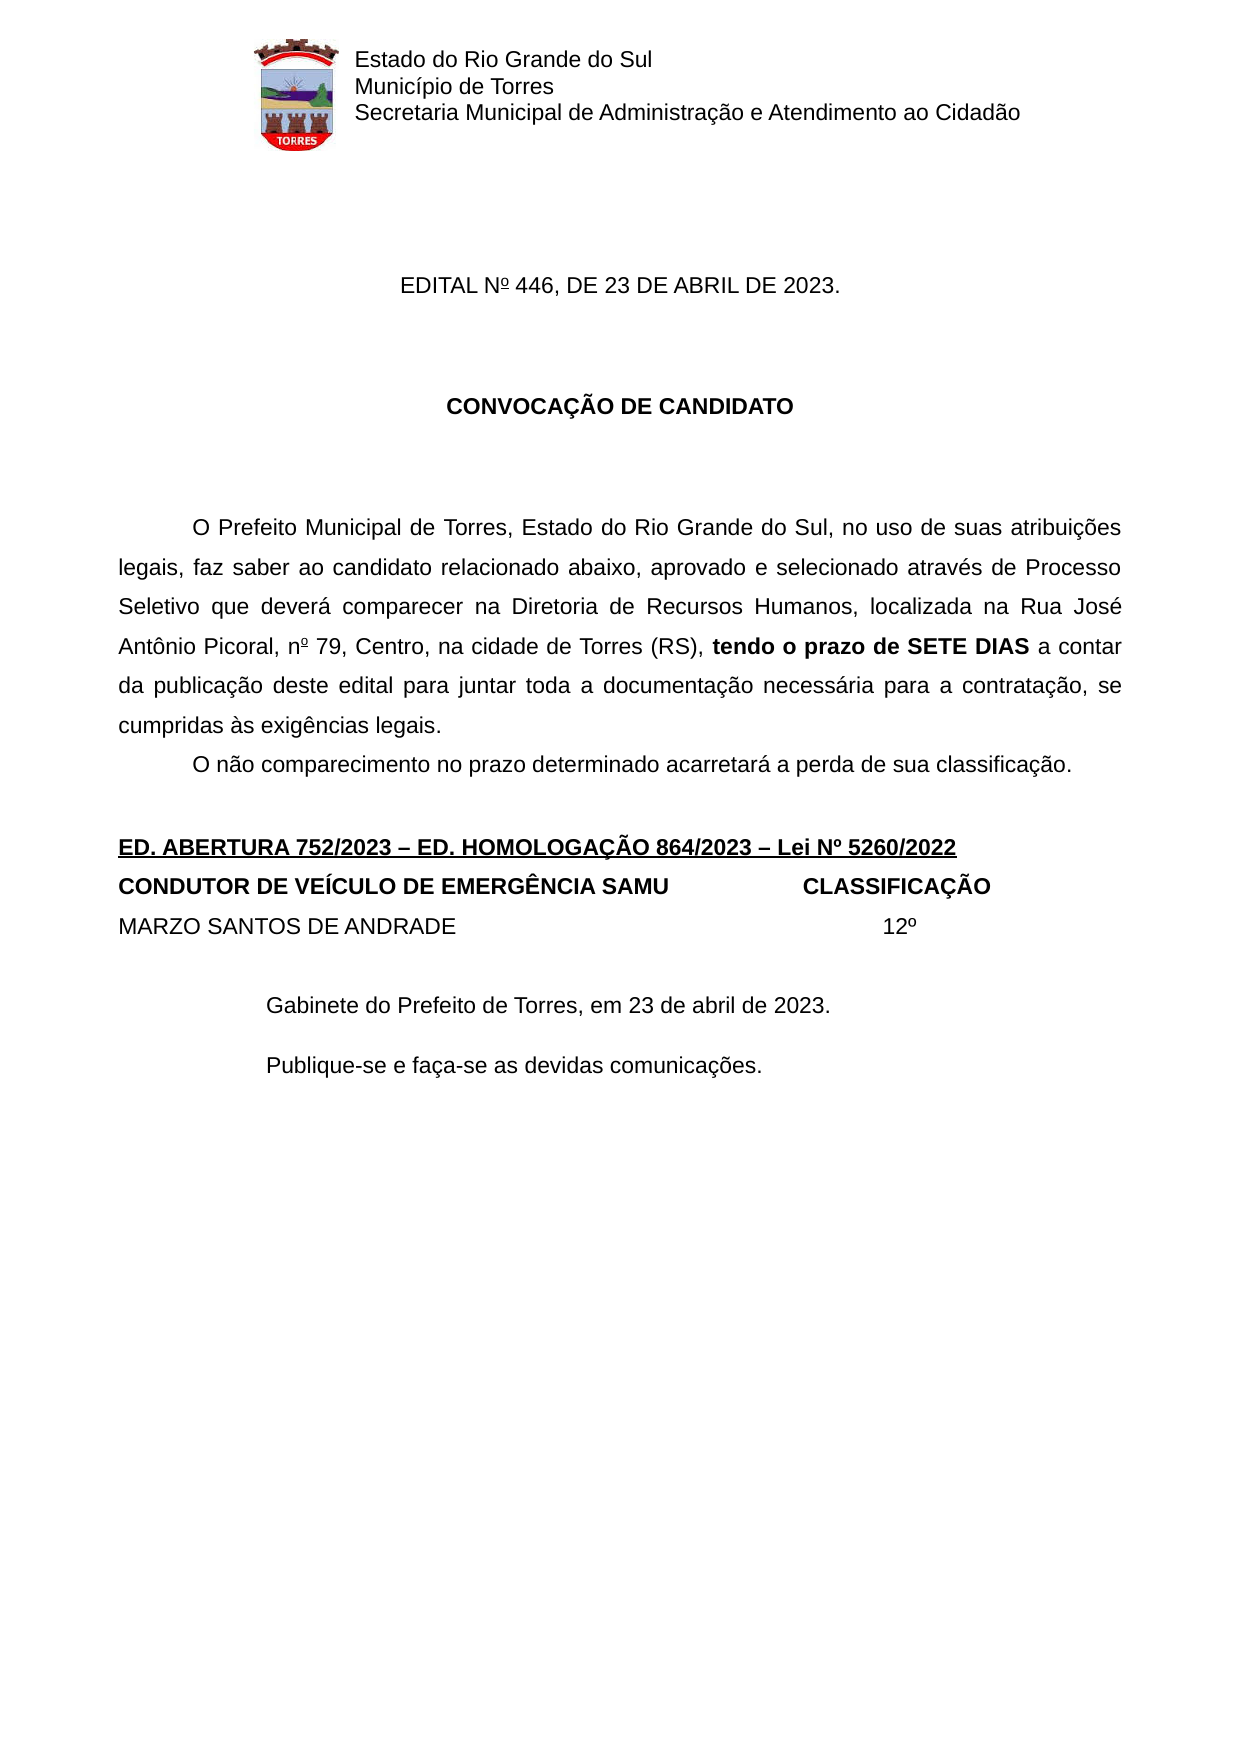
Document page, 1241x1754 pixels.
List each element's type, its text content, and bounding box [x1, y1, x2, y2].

text O não comparecimento no prazo determinado acarretará a perda de sua classificação. [118, 751, 1122, 777]
text EDITAL No 446, DE 23 DE ABRIL DE 2023. [118, 272, 1122, 299]
text Publique-se e faça-se as devidas comunicações. [118, 1052, 1122, 1078]
text Gabinete do Prefeito de Torres, em 23 de abril de 2023. [118, 992, 1122, 1018]
picture [253, 39, 339, 151]
text CONDUTOR DE VEÍCULO DE EMERGÊNCIA SAMU CLASSIFICAÇÃO [118, 873, 1122, 899]
text CONVOCAÇÃO DE CANDIDATO [118, 393, 1122, 420]
text O Prefeito Municipal de Torres, Estado do Rio Grande do Sul, no uso de suas atribuições legais, faz saber ao candidato relacionado abaixo, aprovado e selecionado através de Processo Seletivo que deverá comparecer na Diretoria de Recursos Humanos, localizada na Rua José Antônio Picoral, no 79, Centro, na cidade de Torres (RS), tendo o prazo de SETE DIAS a contar da publicação deste edital para juntar toda a documentação necessária para a contratação, se cumpridas às exigências legais. [118, 514, 1122, 738]
text MARZO SANTOS DE ANDRADE 12º [118, 913, 1122, 939]
text ED. ABERTURA 752/2023 – ED. HOMOLOGAÇÃO 864/2023 – Lei Nº 5260/2022 [118, 834, 1122, 860]
